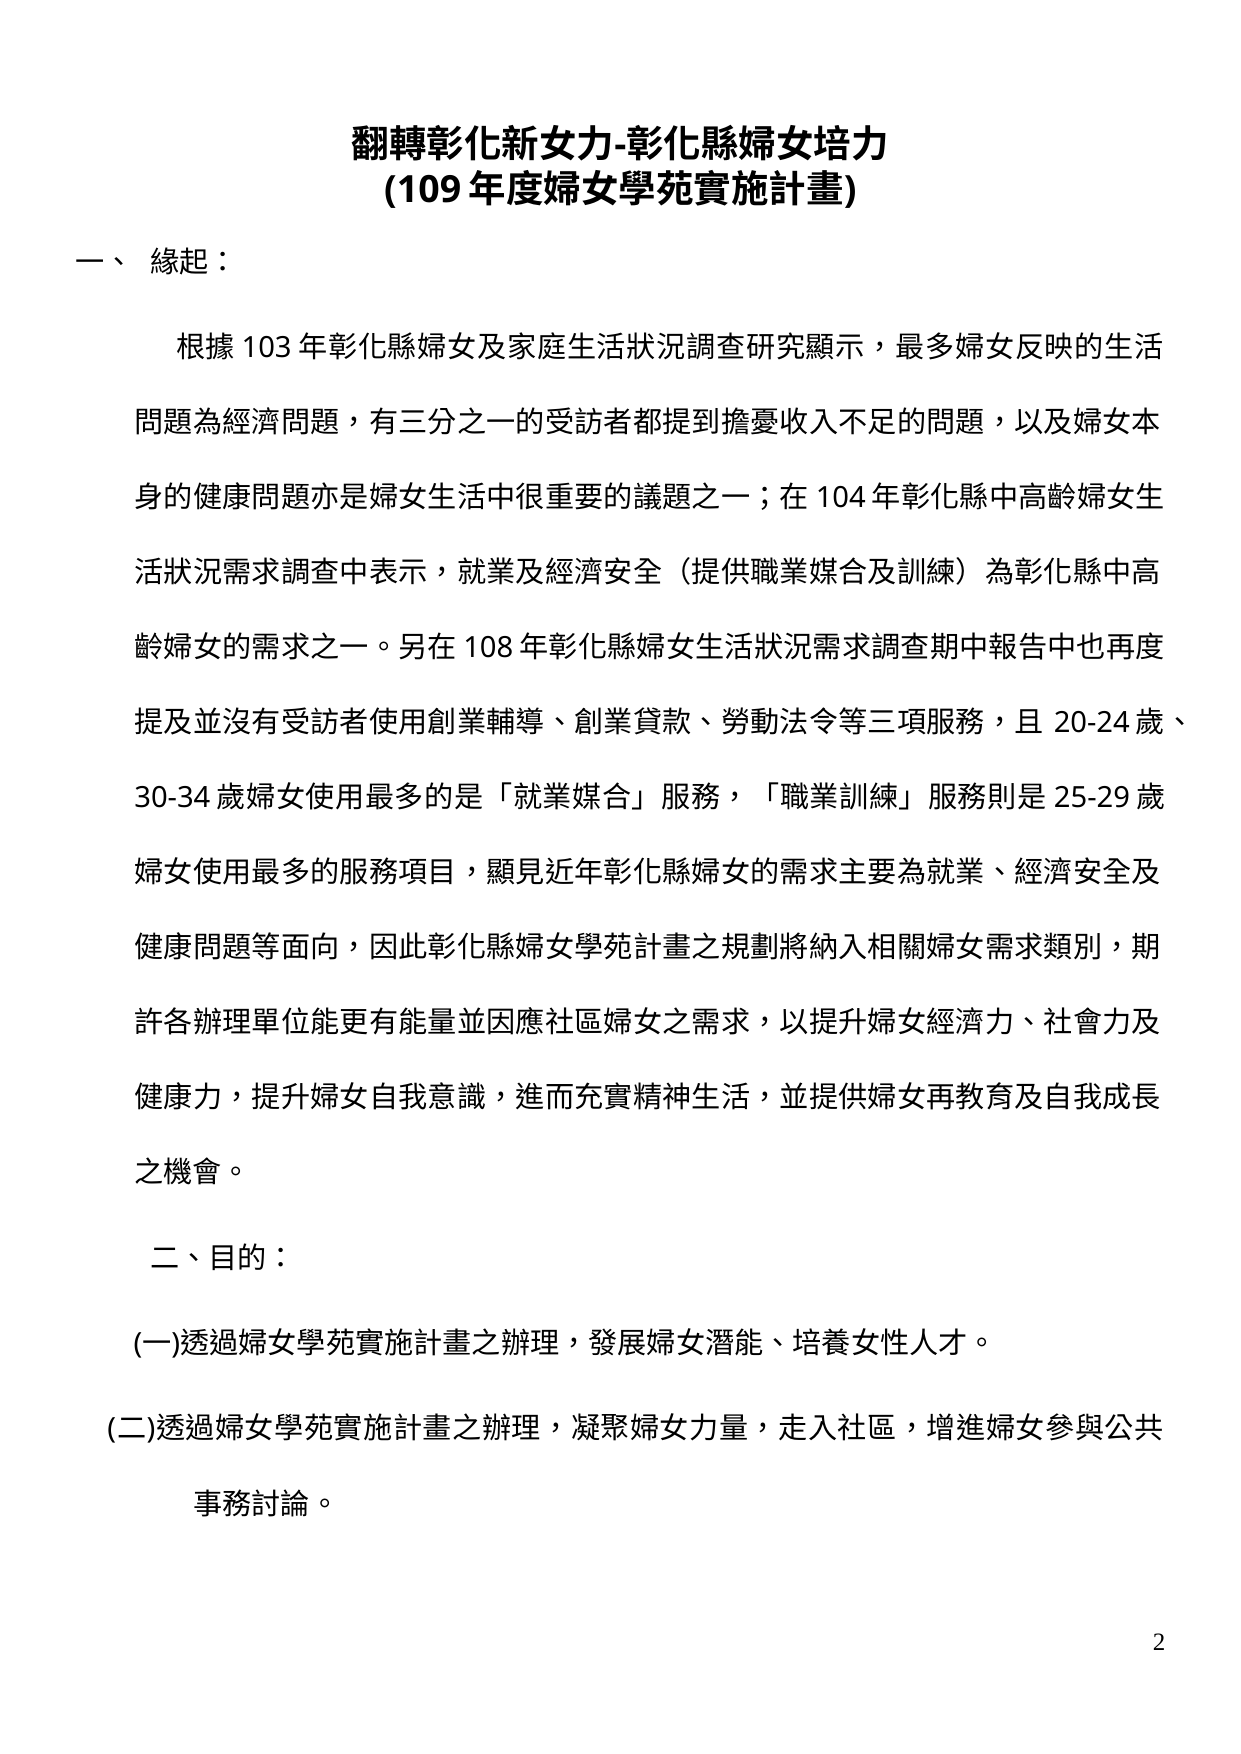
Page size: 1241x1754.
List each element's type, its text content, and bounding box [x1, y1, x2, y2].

text 翻轉彰化新女力-彰化縣婦女培力 [75, 127, 1165, 164]
text (一)透過婦女學苑實施計畫之辦理，發展婦女潛能、培養女性人才。 [75, 1303, 1165, 1378]
text (二)透過婦女學苑實施計畫之辦理，凝聚婦女力量，走入社區，增進婦女參與公共事務討論。 [75, 1389, 1165, 1539]
text (109年度婦女學苑實施計畫) [75, 172, 1165, 209]
text 根據103年彰化縣婦女及家庭生活狀況調查研究顯示，最多婦女反映的生活問題為經濟問題，有三分之一的受訪者都提到擔憂收入不足的問題，以及婦女本身的健康問題亦是婦女生活中很重要的議題之一；在104年彰化縣中高齡婦女生活狀況需求調查中表示，就業及經濟安全（提供職業媒合及訓練）為彰化縣中高齡婦女的需求之一。另在108年彰化縣婦女生活狀況需求調查期中報告中也再度提及並沒有受訪者使用創業輔導、創業貸款、勞動法令等三項服務，且20-24歲、30-34歲婦女使用最多的是「就業媒合」服務，「職業訓練」服務則是25-29歲婦女使用最多的服務項目，顯見近年彰化縣婦女的需求主要為就業、經濟安全及健康問題等面向，因此彰化縣婦女學苑計畫之規劃將納入相關婦女需求類別，期許各辦理單位能更有能量並因應社區婦女之需求，以提升婦女經濟力、社會力及健康力，提升婦女自我意識，進而充實精神生活，並提供婦女再教育及自我成長之機會。 [134, 308, 1165, 1208]
list 二、目的： [150, 1218, 1165, 1293]
list 緣起： [75, 222, 1165, 297]
